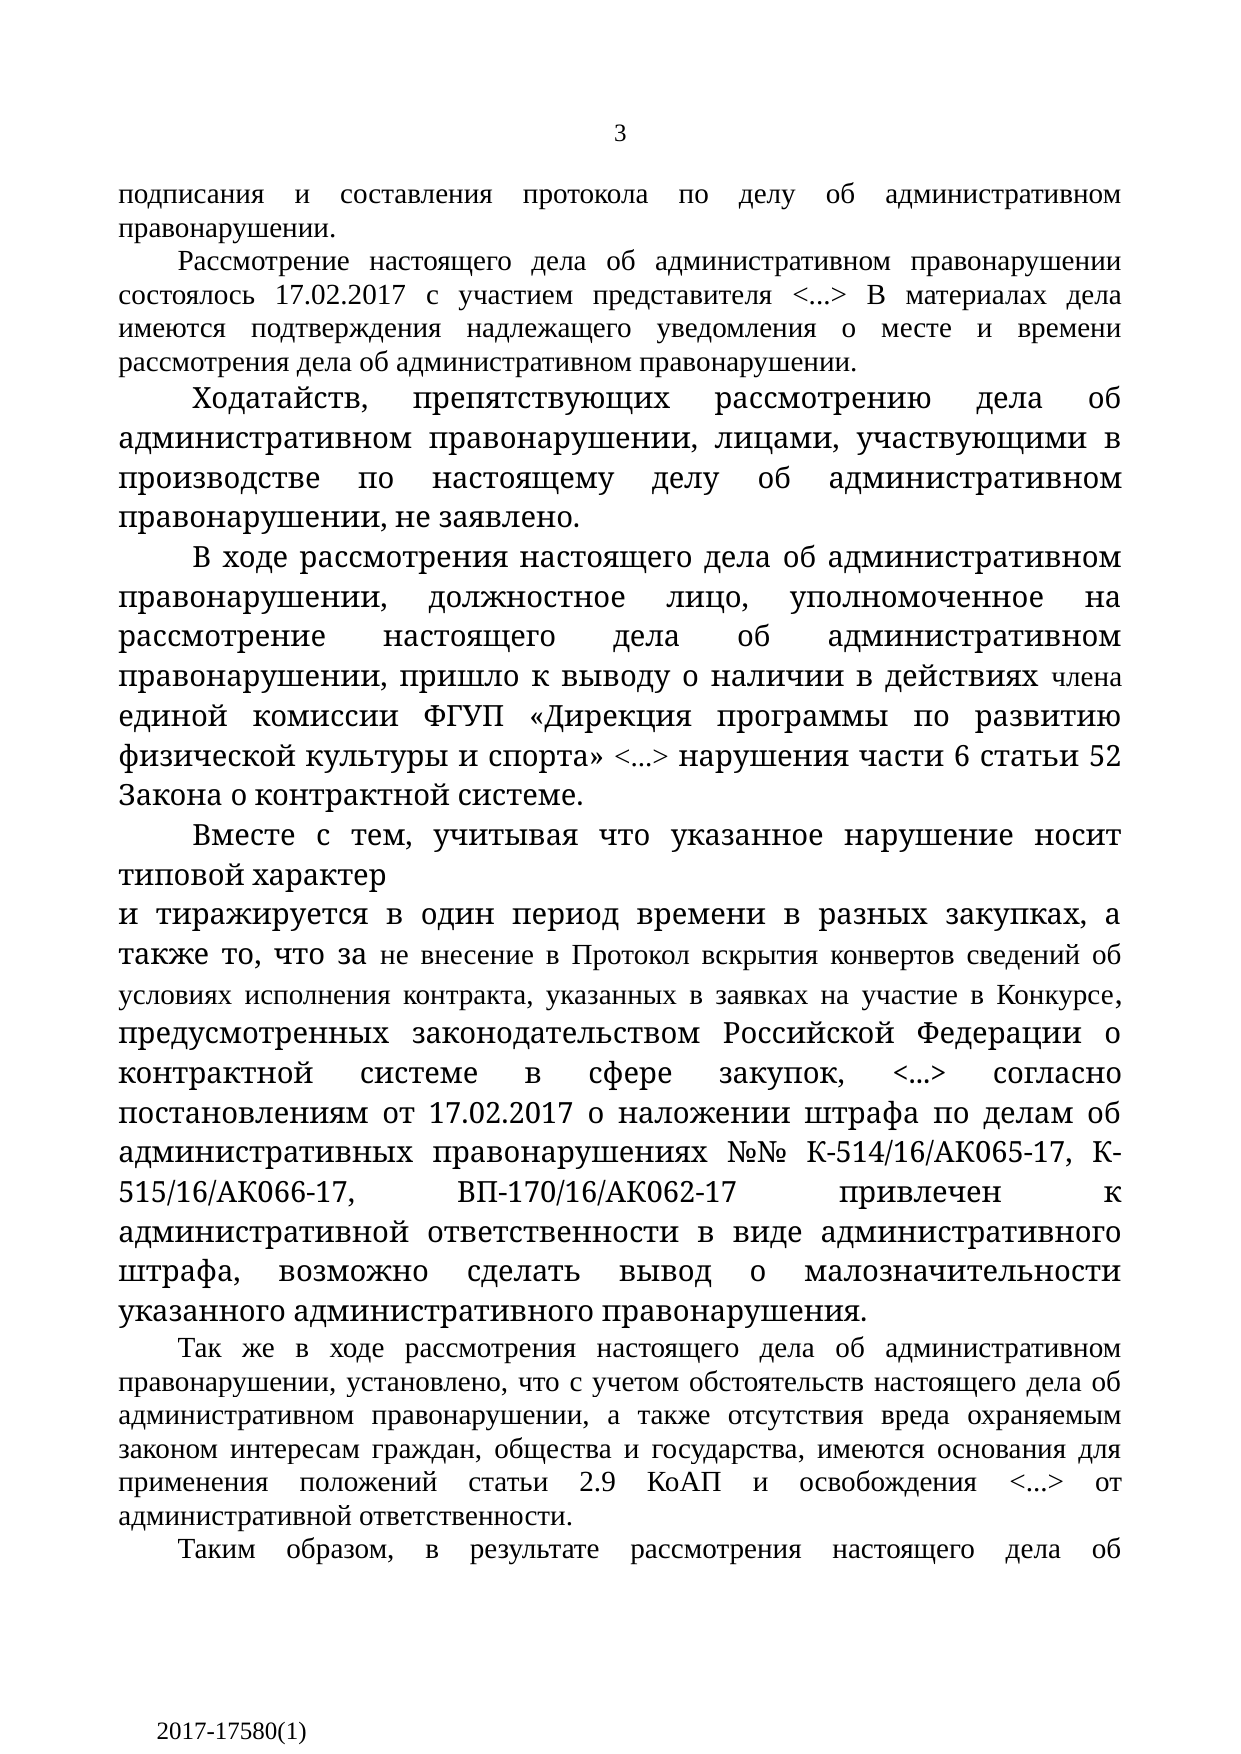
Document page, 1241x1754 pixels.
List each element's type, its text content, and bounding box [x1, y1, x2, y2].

text Таким образом, в результате рассмотрения настоящего дела об [118, 1531, 1122, 1565]
text Так же в ходе рассмотрения настоящего дела об административном правонарушении, установлено, что с учетом обстоятельств настоящего дела об административном правонарушении, а также отсутствия вреда охраняемым законом интересам граждан, общества и государства, имеются основания для применения положений статьи 2.9 КоАП и освобождения <...> от административной ответственности. [118, 1330, 1122, 1531]
text В ходе рассмотрения настоящего дела об административном правонарушении, должностное лицо, уполномоченное на рассмотрение настоящего дела об административном правонарушении, пришло к выводу о наличии в действиях члена единой комиссии ФГУП «Дирекция программы по развитию физической культуры и спорта» <...> нарушения части 6 статьи 52 Закона о контрактной системе. [118, 536, 1122, 814]
text Ходатайств, препятствующих рассмотрению дела об административном правонарушении, лицами, участвующими в производстве по настоящему делу об административном правонарушении, не заявлено. [118, 378, 1122, 536]
text подписания и составления протокола по делу об административном правонарушении. [118, 176, 1122, 243]
text Вместе с тем, учитывая что указанное нарушение носит типовой характер [118, 814, 1122, 893]
text и тиражируется в один период времени в разных закупках, а также то, что за не внесение в Протокол вскрытия конвертов сведений об условиях исполнения контракта, указанных в заявках на участие в Конкурсе, предусмотренных законодательством Российской Федерации о контрактной системе в сфере закупок, <...> согласно постановлениям от 17.02.2017 о наложении штрафа по делам об административных правонарушениях №№ К-514/16/АК065-17, К-515/16/АК066-17, ВП-170/16/АК062-17 привлечен к административной ответственности в виде административного штрафа, возможно сделать вывод о малозначительности указанного административного правонарушения. [118, 893, 1122, 1330]
text Рассмотрение настоящего дела об административном правонарушении состоялось 17.02.2017 с участием представителя <...> В материалах дела имеются подтверждения надлежащего уведомления о месте и времени рассмотрения дела об административном правонарушении. [118, 243, 1122, 378]
